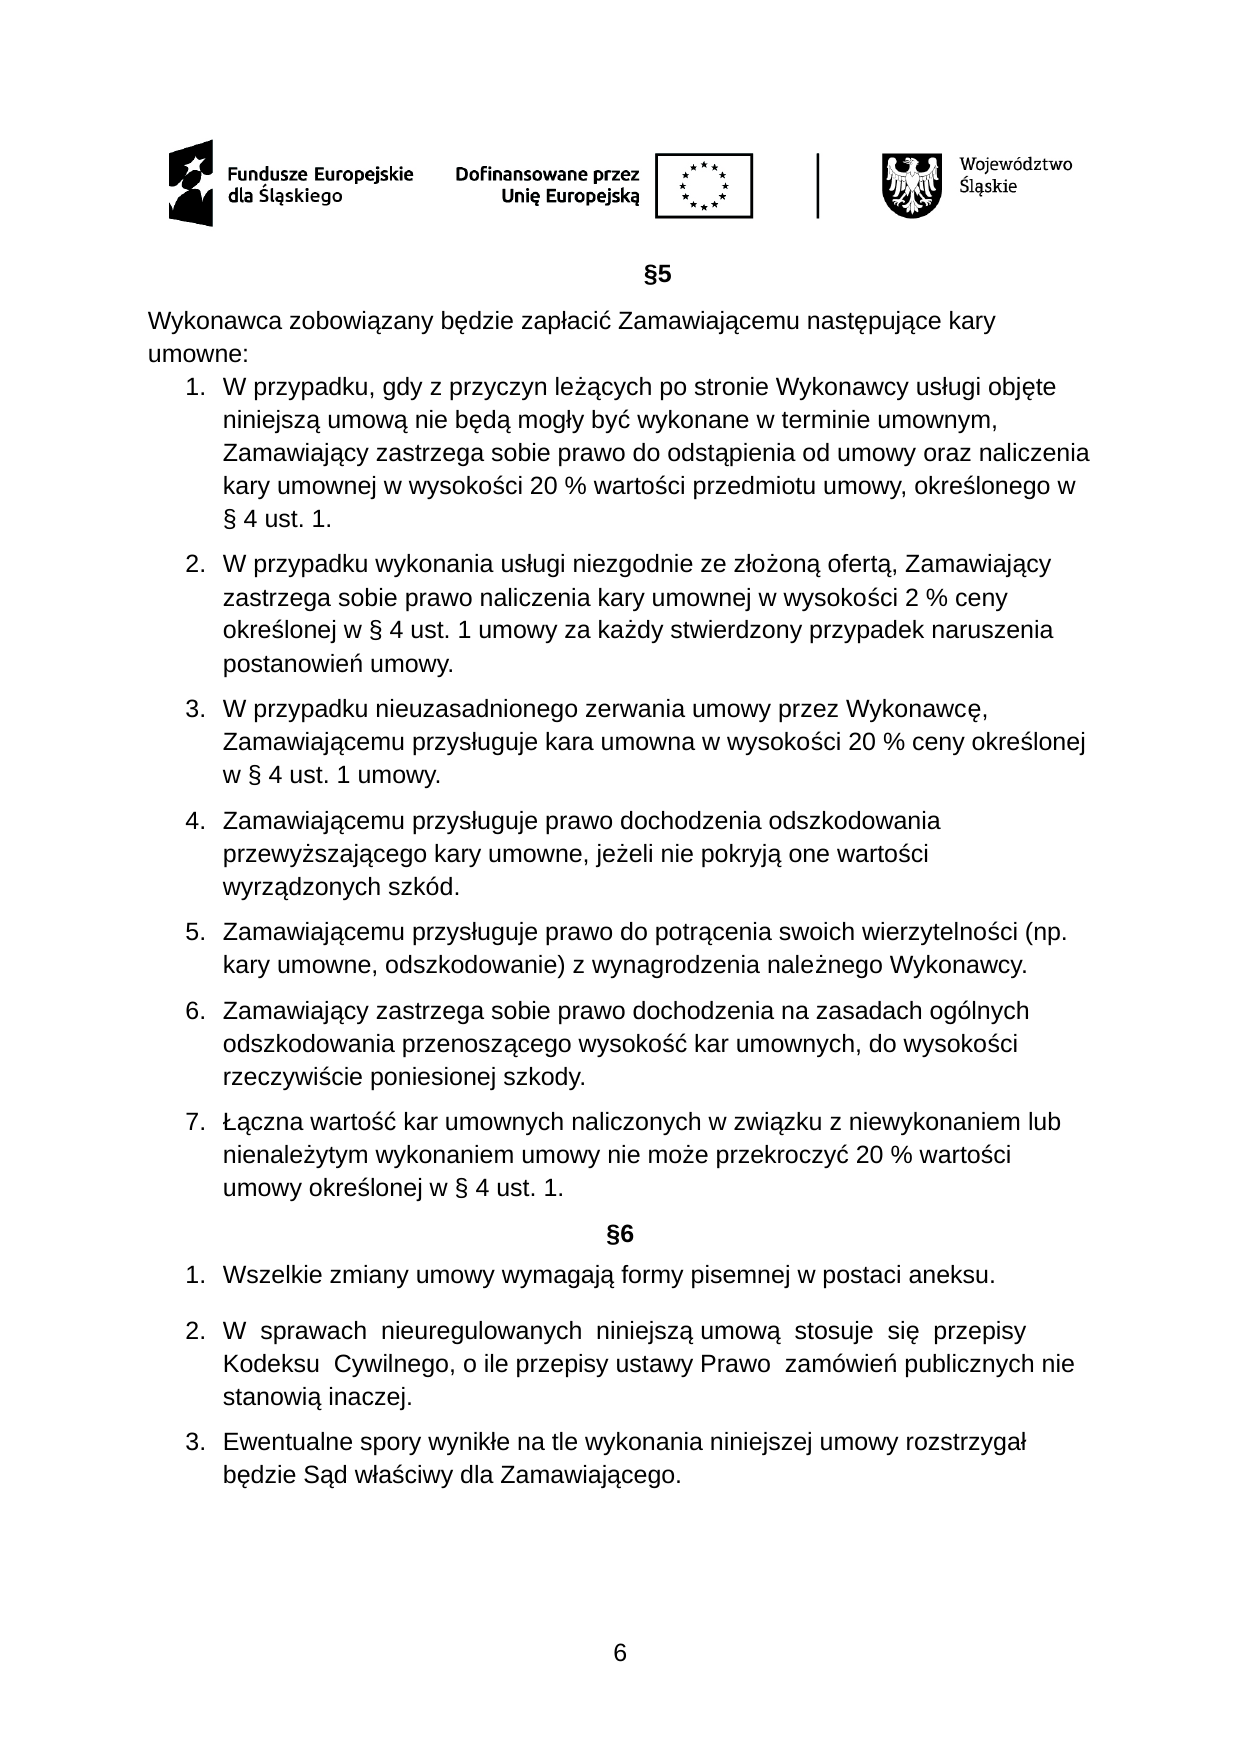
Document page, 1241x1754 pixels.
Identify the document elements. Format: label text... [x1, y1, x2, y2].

text §6 [148, 1219, 1092, 1248]
list Zamawiającemu przysługuje prawo do potrącenia swoich wierzytelności (np. kary umowne, odszkodowanie) z wynagrodzenia należnego Wykonawcy. [185, 917, 1092, 979]
list Wykonawca zobowiązany będzie zapłacić Zamawiającemu następujące kary umowne: [148, 306, 1092, 368]
list W przypadku nieuzasadnionego zerwania umowy przez Wykonawcę, Zamawiającemu przysługuje kara umowna w wysokości 20 % ceny określonej w § 4 ust. 1 umowy. [185, 694, 1092, 789]
list Zamawiający zastrzega sobie prawo dochodzenia na zasadach ogólnych odszkodowania przenoszącego wysokość kar umownych, do wysokości rzeczywiście poniesionej szkody. [185, 996, 1092, 1091]
list Łączna wartość kar umownych naliczonych w związku z niewykonaniem lub nienależytym wykonaniem umowy nie może przekroczyć 20 % wartości umowy określonej w § 4 ust. 1. [185, 1107, 1092, 1202]
list Wszelkie zmiany umowy wymagają formy pisemnej w postaci aneksu. [185, 1260, 1092, 1289]
picture [147, 118, 1093, 248]
list W sprawach nieuregulowanych niniejszą umową stosuje się przepisy Kodeksu Cywilnego, o ile przepisy ustawy Prawo zamówień publicznych nie stanowią inaczej. [185, 1316, 1092, 1411]
list Ewentualne spory wynikłe na tle wykonania niniejszej umowy rozstrzygał będzie Sąd właściwy dla Zamawiającego. [185, 1427, 1092, 1489]
list Zamawiającemu przysługuje prawo dochodzenia odszkodowania przewyższającego kary umowne, jeżeli nie pokryją one wartości wyrządzonych szkód. [185, 806, 1092, 900]
list §5 [185, 259, 1092, 288]
list W przypadku, gdy z przyczyn leżących po stronie Wykonawcy usługi objęte niniejszą umową nie będą mogły być wykonane w terminie umownym, Zamawiający zastrzega sobie prawo do odstąpienia od umowy oraz naliczenia kary umownej w wysokości 20 % wartości przedmiotu umowy, określonego w § 4 ust. 1. [185, 372, 1092, 533]
list W przypadku wykonania usługi niezgodnie ze złożoną ofertą, Zamawiający zastrzega sobie prawo naliczenia kary umownej w wysokości 2 % ceny określonej w § 4 ust. 1 umowy za każdy stwierdzony przypadek naruszenia postanowień umowy. [185, 549, 1092, 677]
